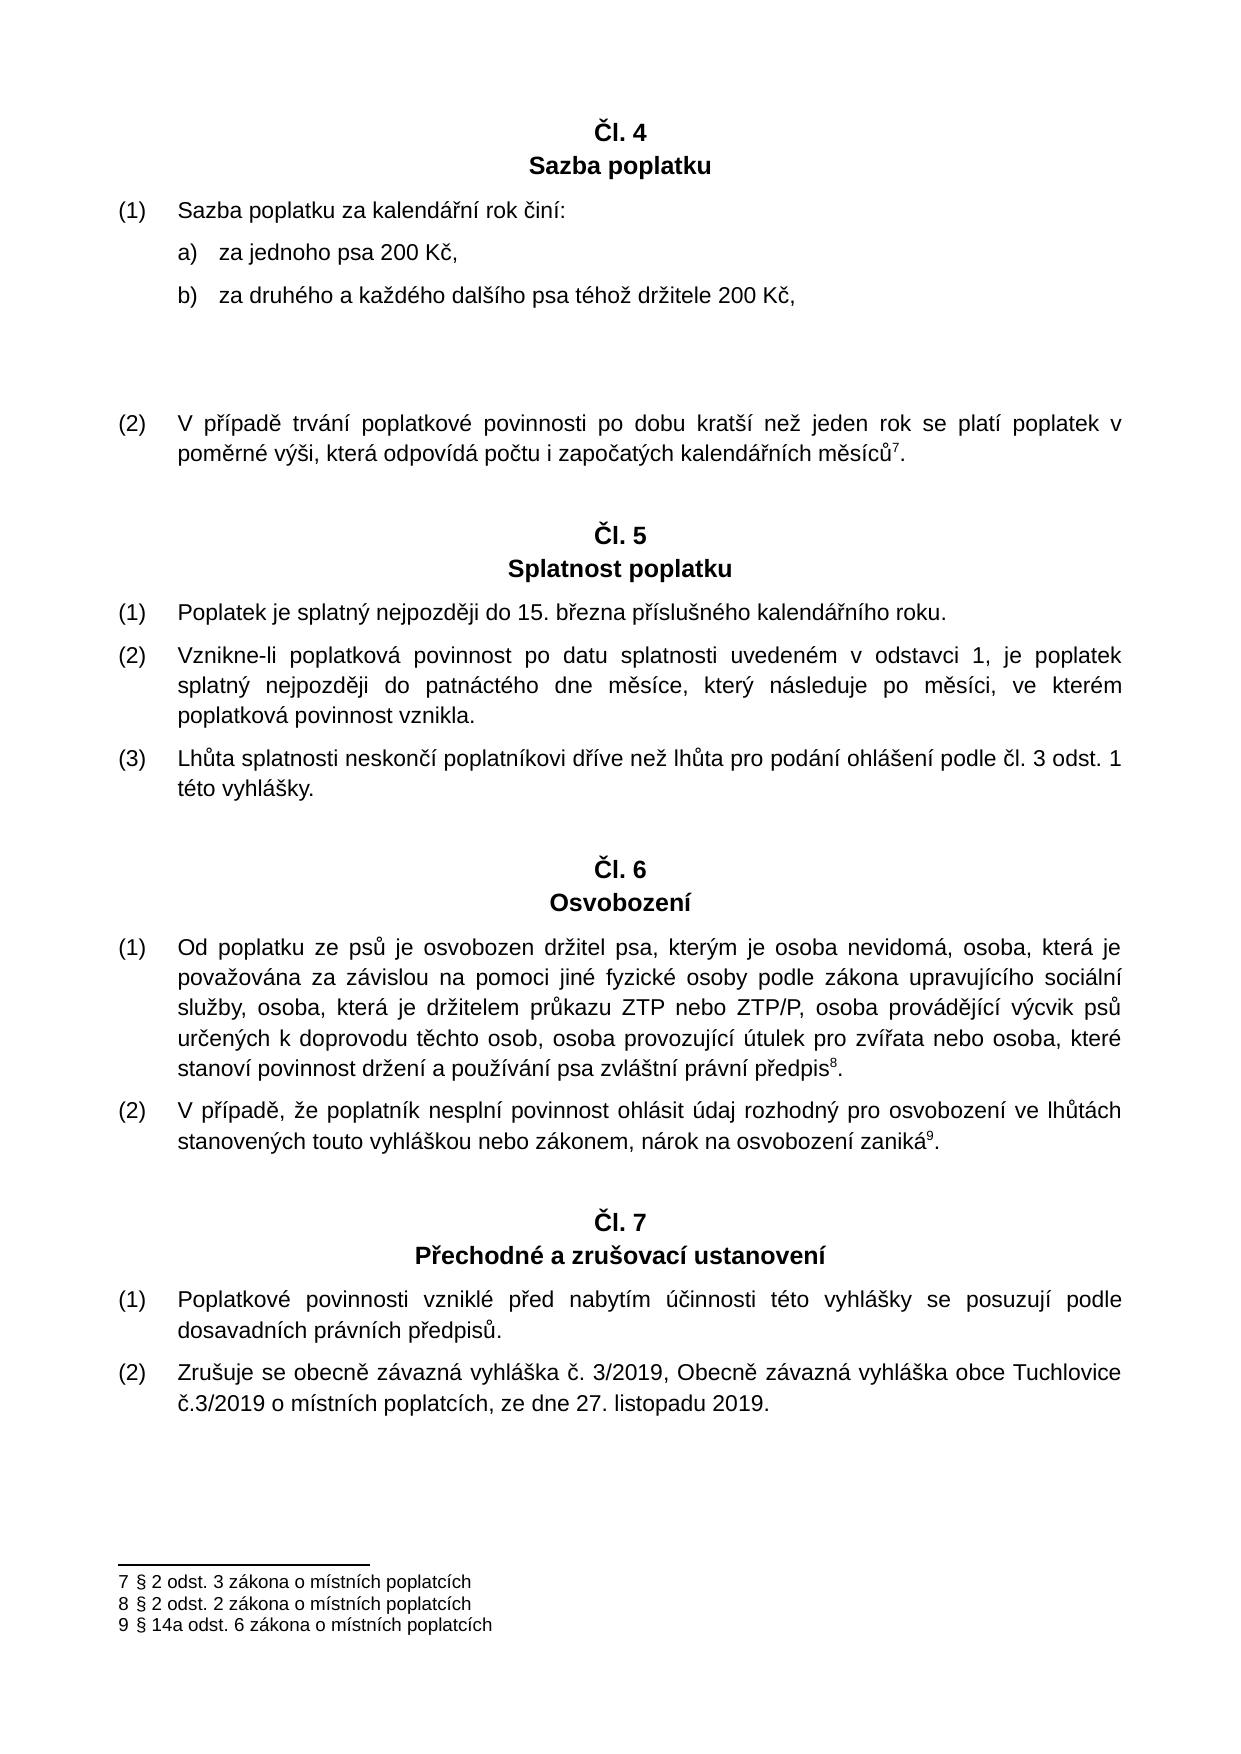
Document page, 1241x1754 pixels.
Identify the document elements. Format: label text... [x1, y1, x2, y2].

subtitle Čl. 5 Splatnost poplatku [118, 521, 1122, 582]
list Poplatkové povinnosti vzniklé před nabytím účinnosti této vyhlášky se posuzují podle dosavadních právních předpisů. [118, 1286, 1122, 1343]
list Sazba poplatku za kalendářní rok činí: [118, 197, 1122, 223]
subtitle Čl. 7 Přechodné a zrušovací ustanovení [118, 1208, 1122, 1270]
list V případě trvání poplatkové povinnosti po dobu kratší než jeden rok se platí poplatek v poměrné výši, která odpovídá počtu i započatých kalendářních měsíců. [118, 410, 1122, 467]
subtitle Čl. 4 Sazba poplatku [118, 118, 1122, 180]
list Lhůta splatnosti neskončí poplatníkovi dříve než lhůta pro podání ohlášení podle čl. 3 odst. 1 této vyhlášky. [118, 745, 1122, 802]
list Poplatek je splatný nejpozději do 15. března příslušného kalendářního roku. [118, 599, 1122, 626]
list za jednoho psa 200 Kč, [177, 239, 1122, 266]
list Zrušuje se obecně závazná vyhláška č. 3/2019, Obecně závazná vyhláška obce Tuchlovice č.3/2019 o místních poplatcích, ze dne 27. listopadu 2019. [118, 1359, 1122, 1416]
list § 14a odst. 6 zákona o místních poplatcích [118, 1614, 1122, 1635]
list za druhého a každého dalšího psa téhož držitele 200 Kč, [177, 282, 1122, 308]
list § 2 odst. 3 zákona o místních poplatcích [118, 1571, 1122, 1592]
list V případě, že poplatník nesplní povinnost ohlásit údaj rozhodný pro osvobození ve lhůtách stanovených touto vyhláškou nebo zákonem, nárok na osvobození zaniká. [118, 1097, 1122, 1154]
list Od poplatku ze psů je osvobozen držitel psa, kterým je osoba nevidomá, osoba, která je považována za závislou na pomoci jiné fyzické osoby podle zákona upravujícího sociální služby, osoba, která je držitelem průkazu ZTP nebo ZTP/P, osoba provádějící výcvik psů určených k doprovodu těchto osob, osoba provozující útulek pro zvířata nebo osoba, které stanoví povinnost držení a používání psa zvláštní právní předpis. [118, 934, 1122, 1081]
subtitle Čl. 6 Osvobození [118, 855, 1122, 917]
list Vznikne-li poplatková povinnost po datu splatnosti uvedeném v odstavci 1, je poplatek splatný nejpozději do patnáctého dne měsíce, který následuje po měsíci, ve kterém poplatková povinnost vznikla. [118, 642, 1122, 729]
list § 2 odst. 2 zákona o místních poplatcích [118, 1592, 1122, 1614]
